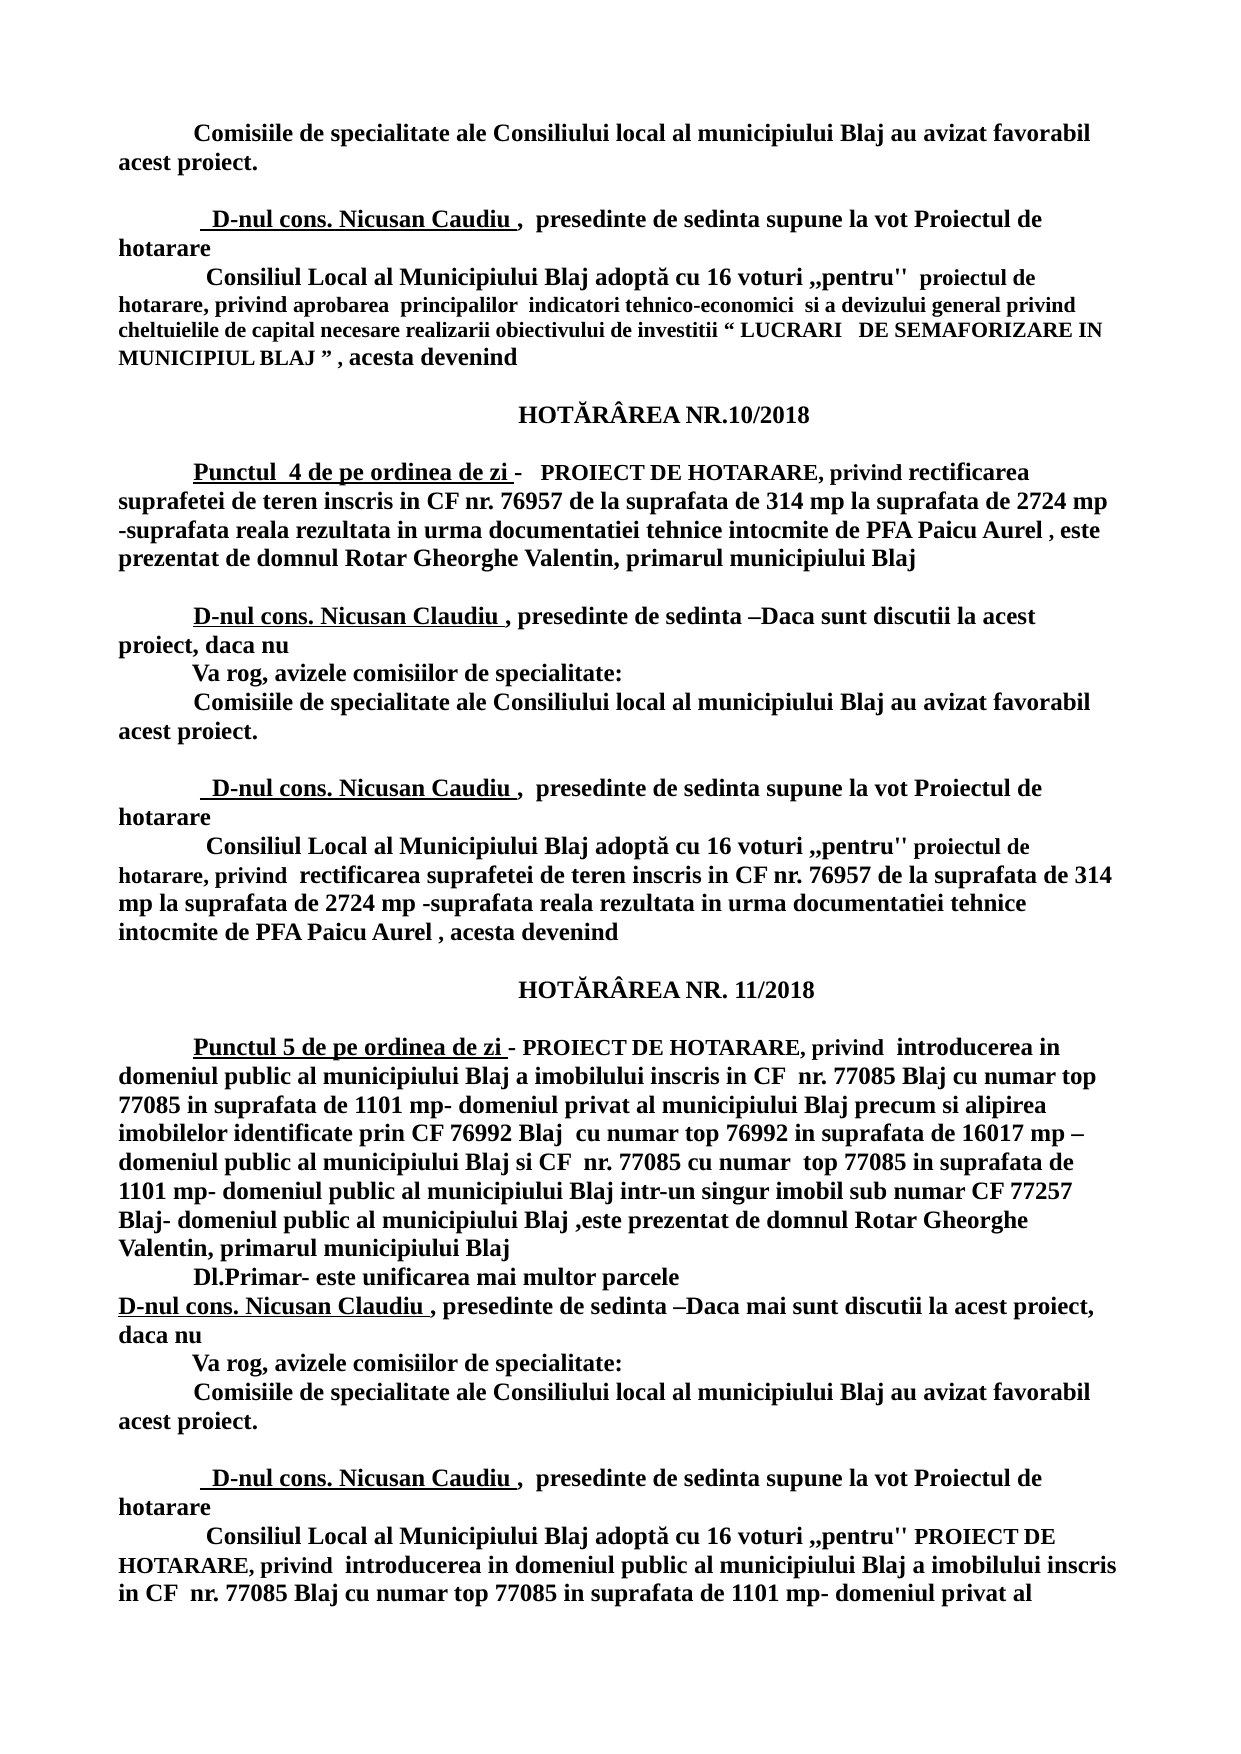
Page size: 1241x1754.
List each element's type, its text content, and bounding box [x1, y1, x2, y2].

text Consiliul Local al Municipiului Blaj adoptă cu 16 voturi ,,pentru'' proiectul de hotarare, privind rectificarea suprafetei de teren inscris in CF nr. 76957 de la suprafata de 314 mp la suprafata de 2724 mp -suprafata reala rezultata in urma documentatiei tehnice intocmite de PFA Paicu Aurel , acesta devenind [118, 831, 1122, 946]
text Punctul 4 de pe ordinea de zi - PROIECT DE HOTARARE, privind rectificarea suprafetei de teren inscris in CF nr. 76957 de la suprafata de 314 mp la suprafata de 2724 mp -suprafata reala rezultata in urma documentatiei tehnice intocmite de PFA Paicu Aurel , este prezentat de domnul Rotar Gheorghe Valentin, primarul municipiului Blaj [118, 457, 1122, 572]
text HOTĂRÂREA NR.10/2018 [118, 400, 1122, 428]
text Dl.Primar- este unificarea mai multor parcele [118, 1262, 1122, 1291]
text Comisiile de specialitate ale Consiliului local al municipiului Blaj au avizat favorabil acest proiect. [118, 1377, 1122, 1435]
text D-nul cons. Nicusan Caudiu , presedinte de sedinta supune la vot Proiectul de hotarare [118, 204, 1122, 262]
text Punctul 5 de pe ordinea de zi - PROIECT DE HOTARARE, privind introducerea in domeniul public al municipiului Blaj a imobilului inscris in CF nr. 77085 Blaj cu numar top 77085 in suprafata de 1101 mp- domeniul privat al municipiului Blaj precum si alipirea imobilelor identificate prin CF 76992 Blaj cu numar top 76992 in suprafata de 16017 mp – domeniul public al municipiului Blaj si CF nr. 77085 cu numar top 77085 in suprafata de 1101 mp- domeniul public al municipiului Blaj intr-un singur imobil sub numar CF 77257 Blaj- domeniul public al municipiului Blaj ,este prezentat de domnul Rotar Gheorghe Valentin, primarul municipiului Blaj [118, 1032, 1122, 1262]
text D-nul cons. Nicusan Caudiu , presedinte de sedinta supune la vot Proiectul de hotarare [118, 1463, 1122, 1521]
text Consiliul Local al Municipiului Blaj adoptă cu 16 voturi ,,pentru'' PROIECT DE HOTARARE, privind introducerea in domeniul public al municipiului Blaj a imobilului inscris in CF nr. 77085 Blaj cu numar top 77085 in suprafata de 1101 mp- domeniul privat al [118, 1521, 1122, 1607]
text HOTĂRÂREA NR. 11/2018 [118, 975, 1122, 1003]
text Consiliul Local al Municipiului Blaj adoptă cu 16 voturi ,,pentru'' proiectul de hotarare, privind aprobarea principalilor indicatori tehnico-economici si a devizului general privind cheltuielile de capital necesare realizarii obiectivului de investitii “ LUCRARI DE SEMAFORIZARE IN MUNICIPIUL BLAJ ” , acesta devenind [118, 262, 1122, 371]
text Va rog, avizele comisiilor de specialitate: [118, 658, 1122, 687]
text Va rog, avizele comisiilor de specialitate: [118, 1348, 1122, 1377]
text D-nul cons. Nicusan Claudiu , presedinte de sedinta –Daca mai sunt discutii la acest proiect, daca nu [118, 1291, 1122, 1348]
text D-nul cons. Nicusan Claudiu , presedinte de sedinta –Daca sunt discutii la acest proiect, daca nu [118, 601, 1122, 658]
text D-nul cons. Nicusan Caudiu , presedinte de sedinta supune la vot Proiectul de hotarare [118, 773, 1122, 831]
text Comisiile de specialitate ale Consiliului local al municipiului Blaj au avizat favorabil acest proiect. [118, 118, 1122, 176]
text Comisiile de specialitate ale Consiliului local al municipiului Blaj au avizat favorabil acest proiect. [118, 687, 1122, 745]
